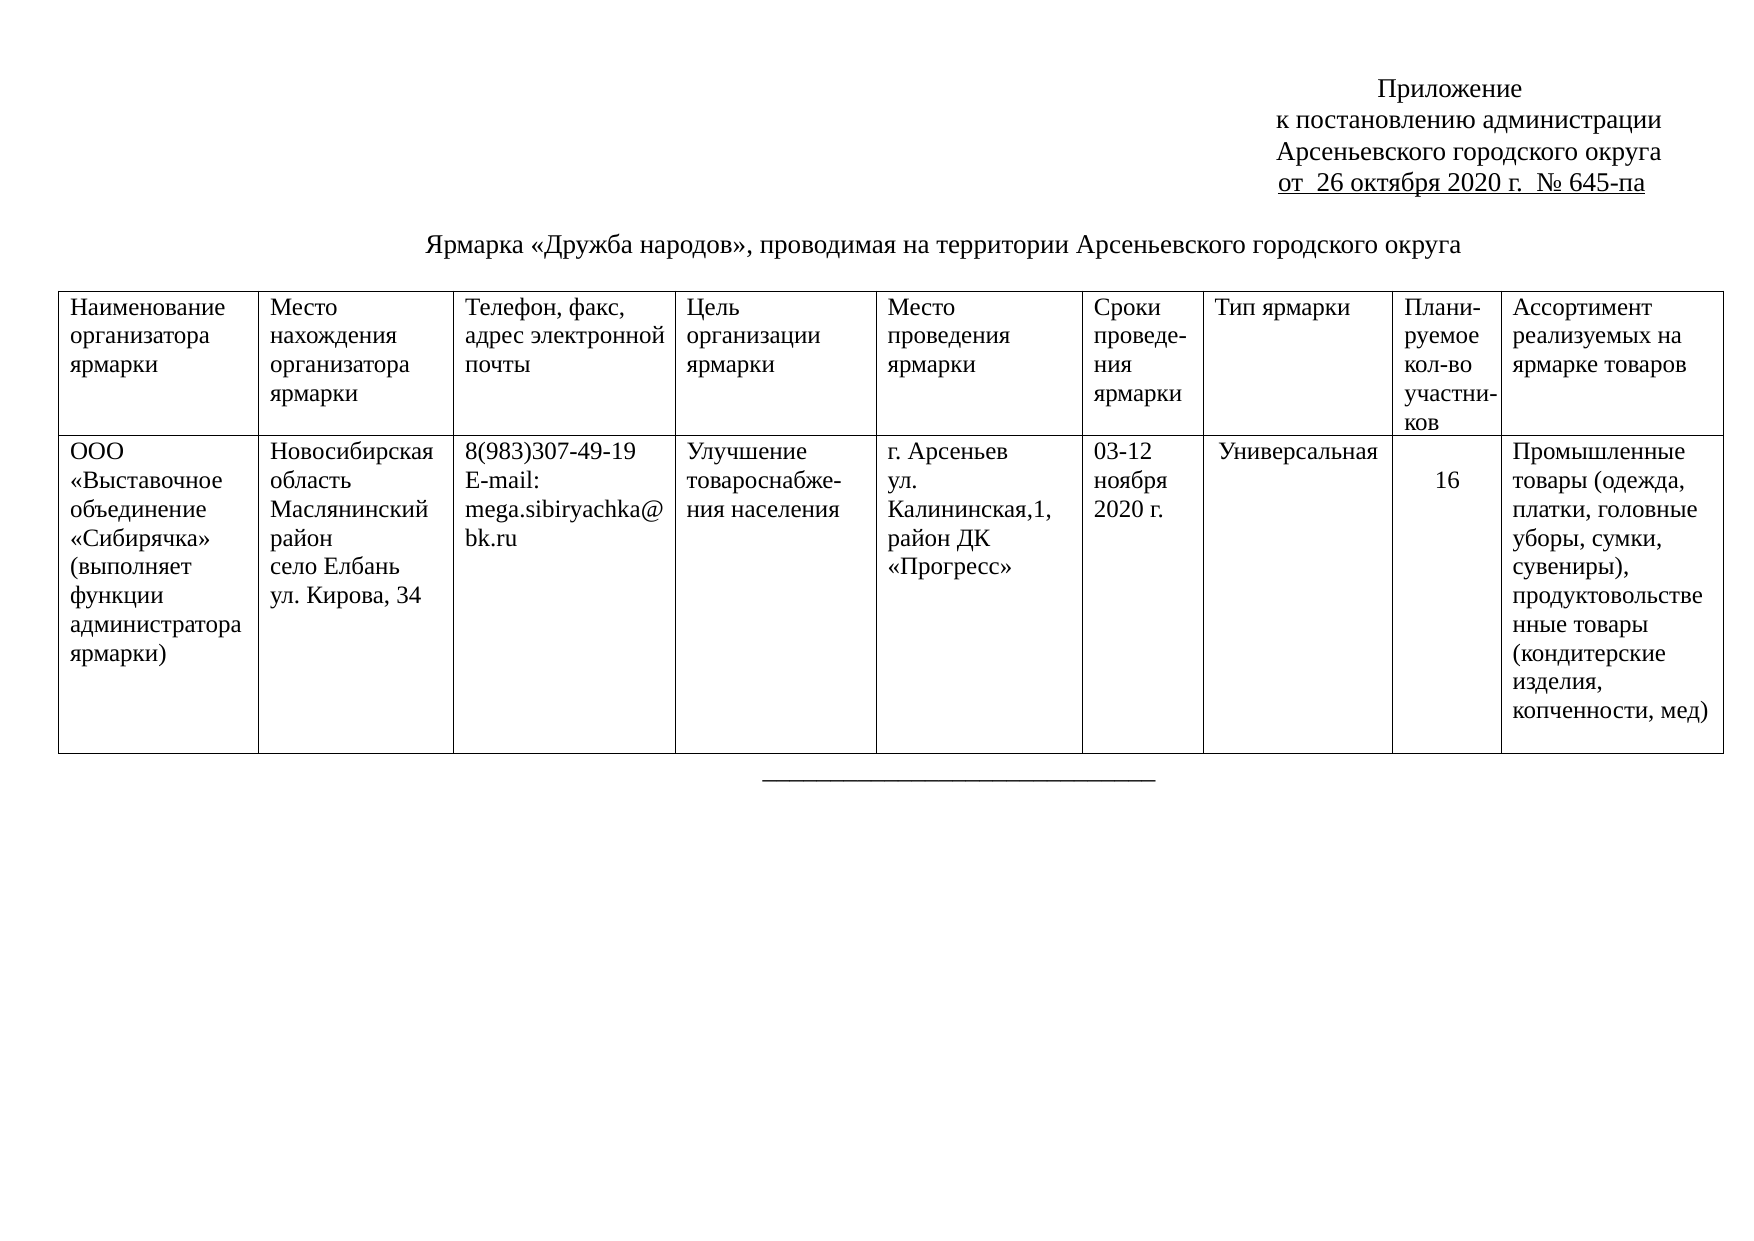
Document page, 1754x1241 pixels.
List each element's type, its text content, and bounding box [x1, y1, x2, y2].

table_cell Промышленные товары (одежда, платки, головные уборы, сумки, сувениры), продуктовольственные товары (кондитерские изделия, копченности, мед) [1502, 436, 1723, 753]
table_header Ассортимент реализуемых на ярмарке товаров [1502, 292, 1723, 435]
table_cell Новосибирская область Маслянинский район село Елбань ул. Кирова, 34 [259, 436, 453, 753]
text от 26 октября 2020 г. № 645-па [148, 166, 1665, 197]
table_cell 03-12 ноября 2020 г. [1083, 436, 1203, 753]
table_cell 16 [1393, 436, 1501, 753]
text Арсеньевского городского округа [148, 135, 1665, 166]
table_header Наименование организатора ярмарки [59, 292, 258, 435]
table_cell 8(983)307-49-19 E-mail: mega.sibiryachka@bk.ru [454, 436, 675, 753]
table_header Цель организации ярмарки [676, 292, 876, 435]
table_cell г. Арсеньев ул. Калининская,1, район ДК «Прогресс» [877, 436, 1082, 753]
table_header Плани-руемое кол-во участни-ков [1393, 292, 1501, 435]
text _____________________________ [148, 754, 1665, 785]
text Приложение [148, 72, 1665, 104]
table_header Место проведения ярмарки [877, 292, 1082, 435]
table_header Сроки проведе-ния ярмарки [1083, 292, 1203, 435]
table_cell ООО «Выставочное объединение «Сибирячка» (выполняет функции администратора ярмарки) [59, 436, 258, 753]
table_cell Универсальная [1204, 436, 1392, 753]
table_header Место нахождения организатора ярмарки [259, 292, 453, 435]
text Ярмарка «Дружба народов», проводимая на территории Арсеньевского городского округа [148, 228, 1665, 259]
text к постановлению администрации [148, 104, 1665, 135]
table_header Тип ярмарки [1204, 292, 1392, 435]
table_cell Улучшение товароснабже-ния населения [676, 436, 876, 753]
table_header Телефон, факс, адрес электронной почты [454, 292, 675, 435]
